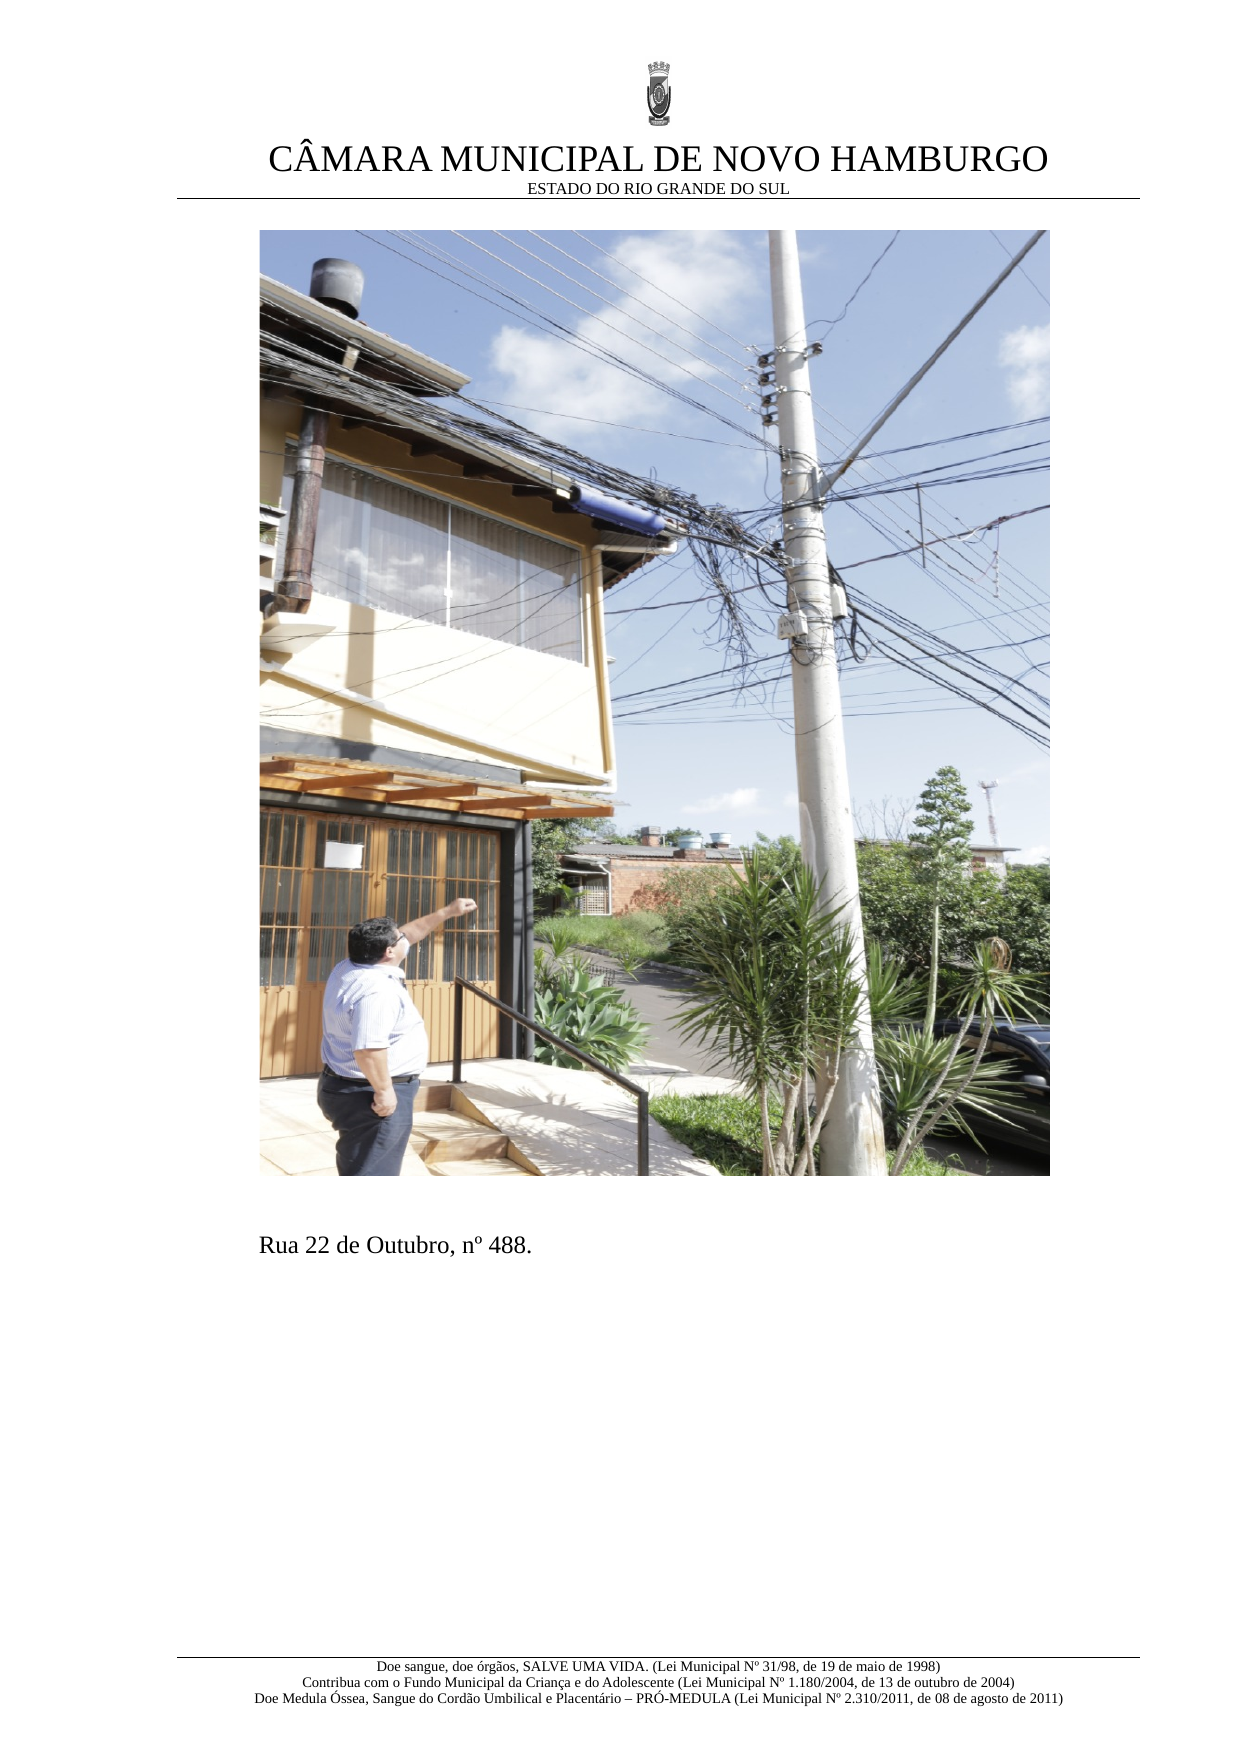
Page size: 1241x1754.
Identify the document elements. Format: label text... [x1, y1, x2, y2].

picture [259, 230, 1050, 1176]
text Rua 22 de Outubro, nº 488. [177, 1231, 1140, 1259]
